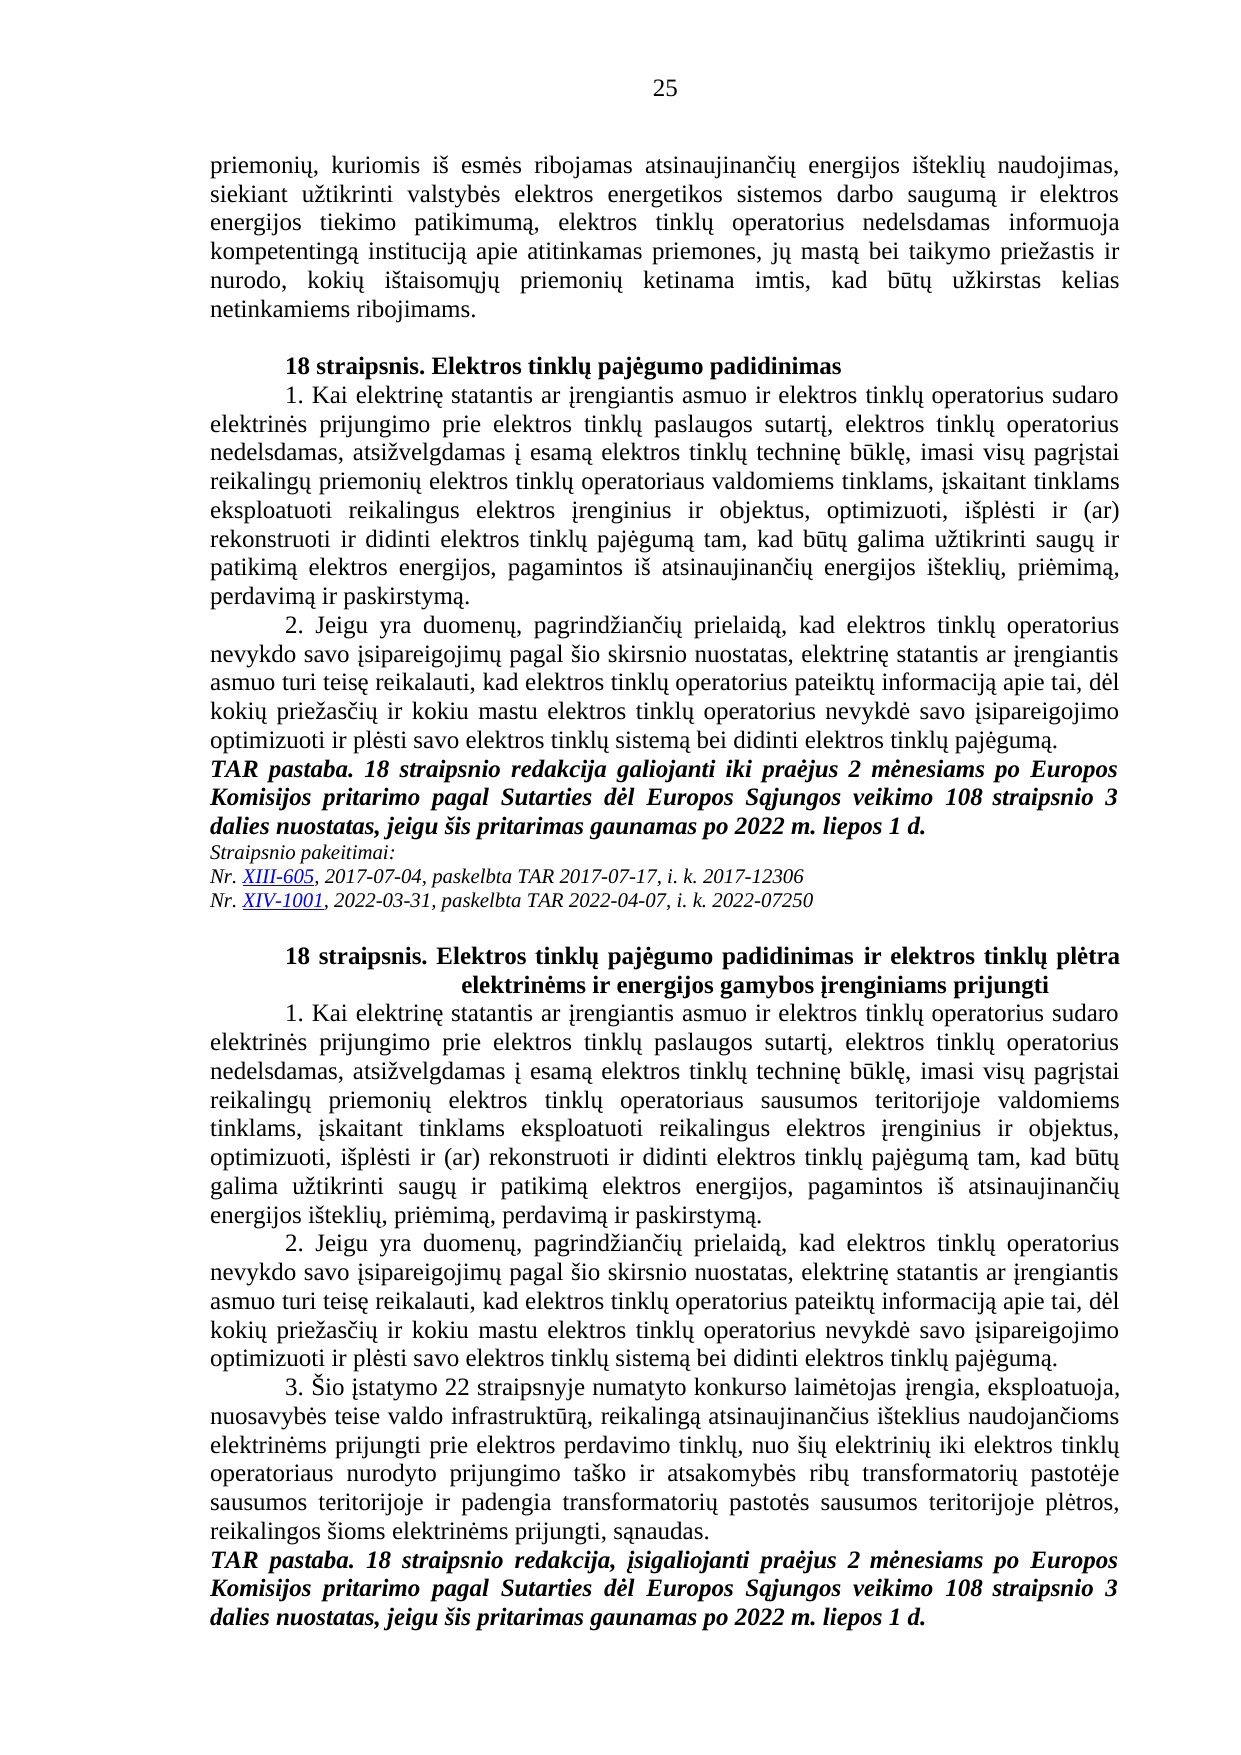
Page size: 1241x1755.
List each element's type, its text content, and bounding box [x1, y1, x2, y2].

text TAR pastaba. 18 straipsnio redakcija galiojanti iki praėjus 2 mėnesiams po Europos Komisijos pritarimo pagal Sutarties dėl Europos Sąjungos veikimo 108 straipsnio 3 dalies nuostatas, jeigu šis pritarimas gaunamas po 2022 m. liepos 1 d. [210, 754, 1120, 840]
text 1. Kai elektrinę statantis ar įrengiantis asmuo ir elektros tinklų operatorius sudaro elektrinės prijungimo prie elektros tinklų paslaugos sutartį, elektros tinklų operatorius nedelsdamas, atsižvelgdamas į esamą elektros tinklų techninę būklę, imasi visų pagrįstai reikalingų priemonių elektros tinklų operatoriaus sausumos teritorijoje valdomiems tinklams, įskaitant tinklams eksploatuoti reikalingus elektros įrenginius ir objektus, optimizuoti, išplėsti ir (ar) rekonstruoti ir didinti elektros tinklų pajėgumą tam, kad būtų galima užtikrinti saugų ir patikimą elektros energijos, pagamintos iš atsinaujinančių energijos išteklių, priėmimą, perdavimą ir paskirstymą. [210, 998, 1120, 1228]
text priemonių, kuriomis iš esmės ribojamas atsinaujinančių energijos išteklių naudojimas, siekiant užtikrinti valstybės elektros energetikos sistemos darbo saugumą ir elektros energijos tiekimo patikimumą, elektros tinklų operatorius nedelsdamas informuoja kompetentingą instituciją apie atitinkamas priemones, jų mastą bei taikymo priežastis ir nurodo, kokių ištaisomųjų priemonių ketinama imtis, kad būtų užkirstas kelias netinkamiems ribojimams. [210, 150, 1120, 322]
text TAR pastaba. 18 straipsnio redakcija, įsigaliojanti praėjus 2 mėnesiams po Europos Komisijos pritarimo pagal Sutarties dėl Europos Sąjungos veikimo 108 straipsnio 3 dalies nuostatas, jeigu šis pritarimas gaunamas po 2022 m. liepos 1 d. [210, 1545, 1120, 1631]
text 2. Jeigu yra duomenų, pagrindžiančių prielaidą, kad elektros tinklų operatorius nevykdo savo įsipareigojimų pagal šio skirsnio nuostatas, elektrinę statantis ar įrengiantis asmuo turi teisę reikalauti, kad elektros tinklų operatorius pateiktų informaciją apie tai, dėl kokių priežasčių ir kokiu mastu elektros tinklų operatorius nevykdė savo įsipareigojimo optimizuoti ir plėsti savo elektros tinklų sistemą bei didinti elektros tinklų pajėgumą. [210, 610, 1120, 754]
text 3. Šio įstatymo 22 straipsnyje numatyto konkurso laimėtojas įrengia, eksploatuoja, nuosavybės teise valdo infrastruktūrą, reikalingą atsinaujinančius išteklius naudojančioms elektrinėms prijungti prie elektros perdavimo tinklų, nuo šių elektrinių iki elektros tinklų operatoriaus nurodyto prijungimo taško ir atsakomybės ribų transformatorių pastotėje sausumos teritorijoje ir padengia transformatorių pastotės sausumos teritorijoje plėtros, reikalingos šioms elektrinėms prijungti, sąnaudas. [210, 1372, 1120, 1545]
text 18 straipsnis. Elektros tinklų pajėgumo padidinimas ir elektros tinklų plėtra elektrinėms ir energijos gamybos įrenginiams prijungti [285, 941, 1120, 998]
text Nr. XIV-1001, 2022-03-31, paskelbta TAR 2022-04-07, i. k. 2022-07250 [210, 888, 1120, 912]
text Straipsnio pakeitimai: [210, 840, 1120, 864]
text 2. Jeigu yra duomenų, pagrindžiančių prielaidą, kad elektros tinklų operatorius nevykdo savo įsipareigojimų pagal šio skirsnio nuostatas, elektrinę statantis ar įrengiantis asmuo turi teisę reikalauti, kad elektros tinklų operatorius pateiktų informaciją apie tai, dėl kokių priežasčių ir kokiu mastu elektros tinklų operatorius nevykdė savo įsipareigojimo optimizuoti ir plėsti savo elektros tinklų sistemą bei didinti elektros tinklų pajėgumą. [210, 1228, 1120, 1372]
text 18 straipsnis. Elektros tinklų pajėgumo padidinimas [210, 351, 1120, 380]
text Nr. XIII-605, 2017-07-04, paskelbta TAR 2017-07-17, i. k. 2017-12306 [210, 864, 1120, 888]
text 1. Kai elektrinę statantis ar įrengiantis asmuo ir elektros tinklų operatorius sudaro elektrinės prijungimo prie elektros tinklų paslaugos sutartį, elektros tinklų operatorius nedelsdamas, atsižvelgdamas į esamą elektros tinklų techninę būklę, imasi visų pagrįstai reikalingų priemonių elektros tinklų operatoriaus valdomiems tinklams, įskaitant tinklams eksploatuoti reikalingus elektros įrenginius ir objektus, optimizuoti, išplėsti ir (ar) rekonstruoti ir didinti elektros tinklų pajėgumą tam, kad būtų galima užtikrinti saugų ir patikimą elektros energijos, pagamintos iš atsinaujinančių energijos išteklių, priėmimą, perdavimą ir paskirstymą. [210, 380, 1120, 610]
